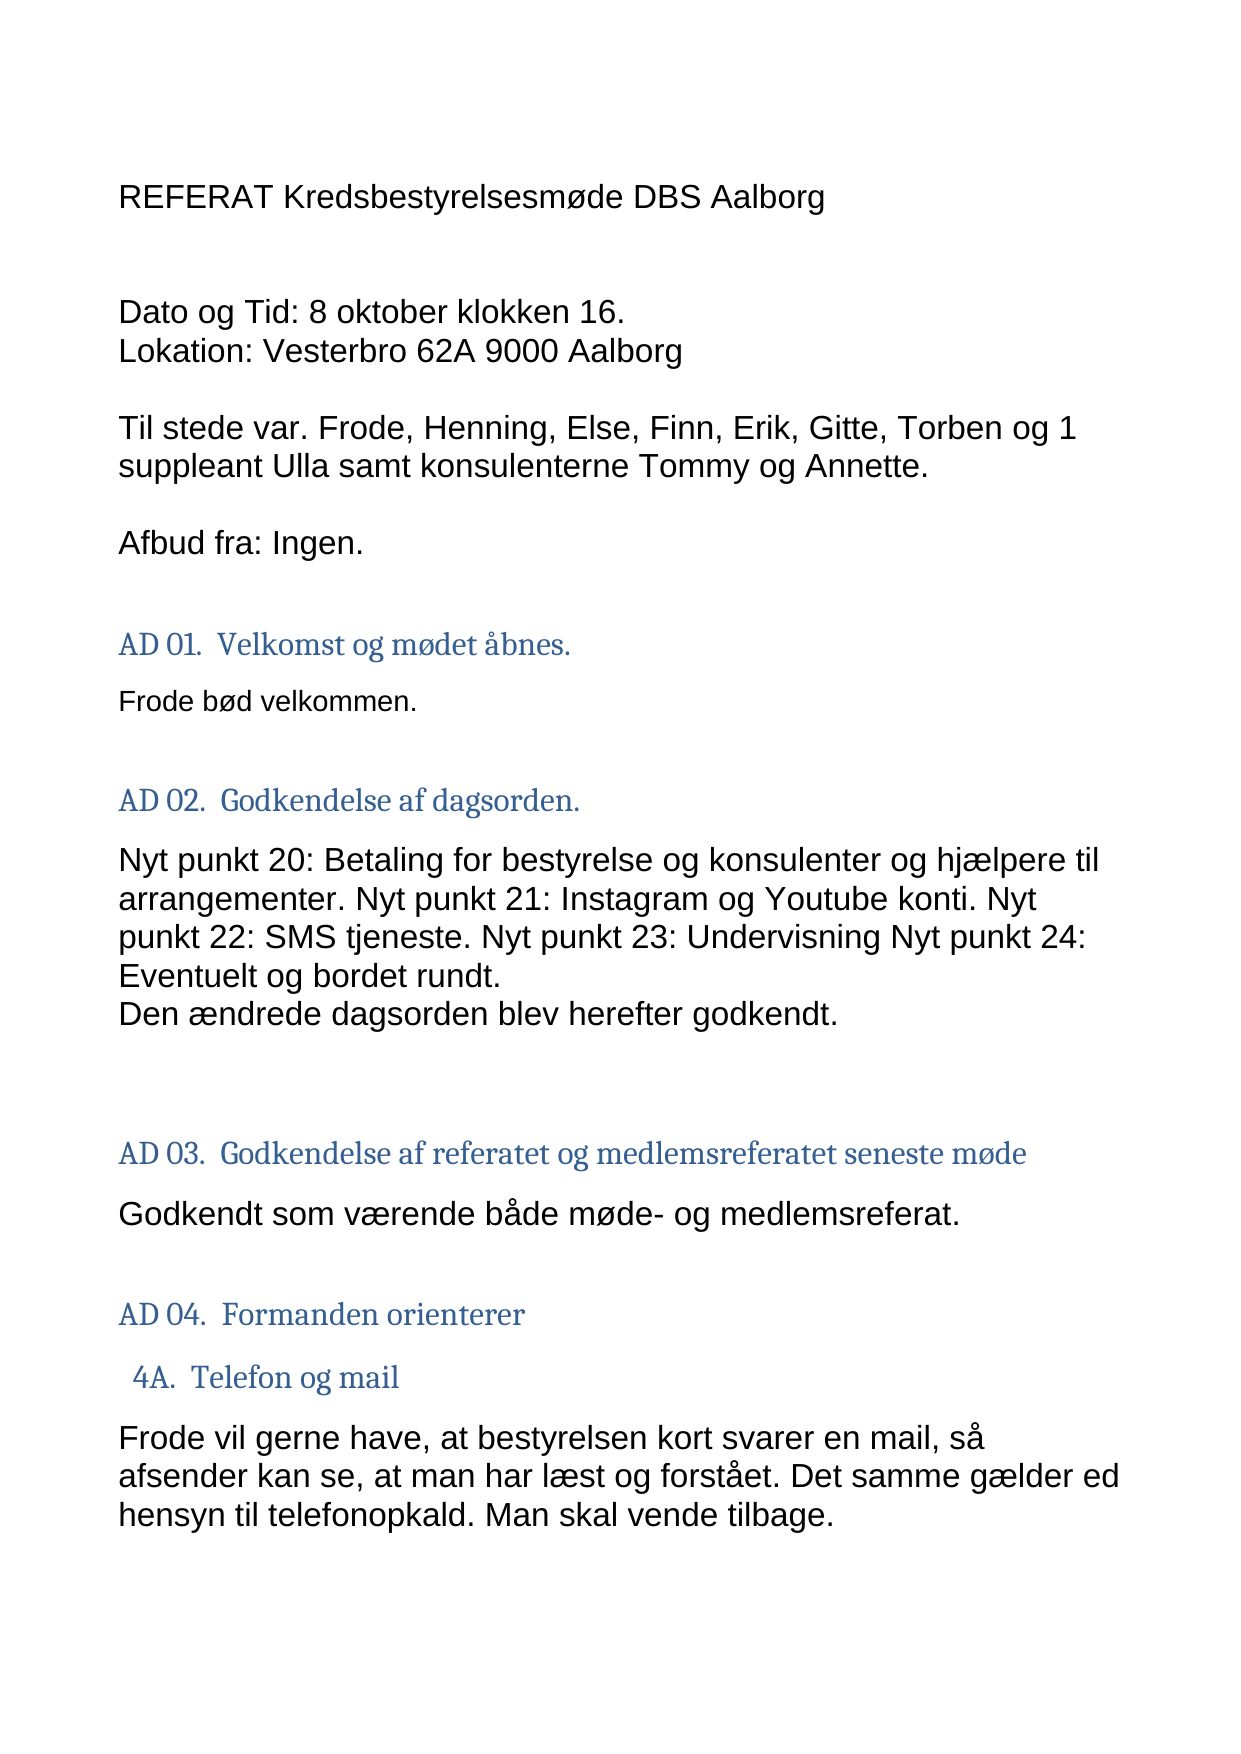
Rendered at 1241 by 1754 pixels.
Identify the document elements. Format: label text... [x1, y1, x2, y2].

subtitle AD 02. Godkendelse af dagsorden. [118, 781, 1122, 819]
subtitle 4A. Telefon og mail [118, 1359, 1122, 1397]
text Den ændrede dagsorden blev herefter godkendt. [118, 994, 1122, 1032]
text REFERAT Kredsbestyrelsesmøde DBS Aalborg [118, 177, 1122, 216]
text Lokation: Vesterbro 62A 9000 Aalborg [118, 331, 1122, 369]
text Til stede var. Frode, Henning, Else, Finn, Erik, Gitte, Torben og 1 suppleant Ulla samt konsulenterne Tommy og Annette. [118, 408, 1122, 485]
text Nyt punkt 20: Betaling for bestyrelse og konsulenter og hjælpere til arrangementer. Nyt punkt 21: Instagram og Youtube konti. Nyt punkt 22: SMS tjeneste. Nyt punkt 23: Undervisning Nyt punkt 24: Eventuelt og bordet rundt. [118, 840, 1122, 994]
text Afbud fra: Ingen. [118, 523, 1122, 562]
subtitle AD 04. Formanden orienterer [118, 1295, 1122, 1334]
text Frode vil gerne have, at bestyrelsen kort svarer en mail, så afsender kan se, at man har læst og forstået. Det samme gælder ed hensyn til telefonopkald. Man skal vende tilbage. [118, 1418, 1122, 1533]
text Dato og Tid: 8 oktober klokken 16. [118, 292, 1122, 331]
subtitle AD 03. Godkendelse af referatet og medlemsreferatet seneste møde [118, 1134, 1122, 1173]
text Frode bød velkommen. [118, 684, 1122, 718]
text Godkendt som værende både møde- og medlemsreferat. [118, 1193, 1122, 1232]
subtitle AD 01. Velkomst og mødet åbnes. [118, 625, 1122, 663]
